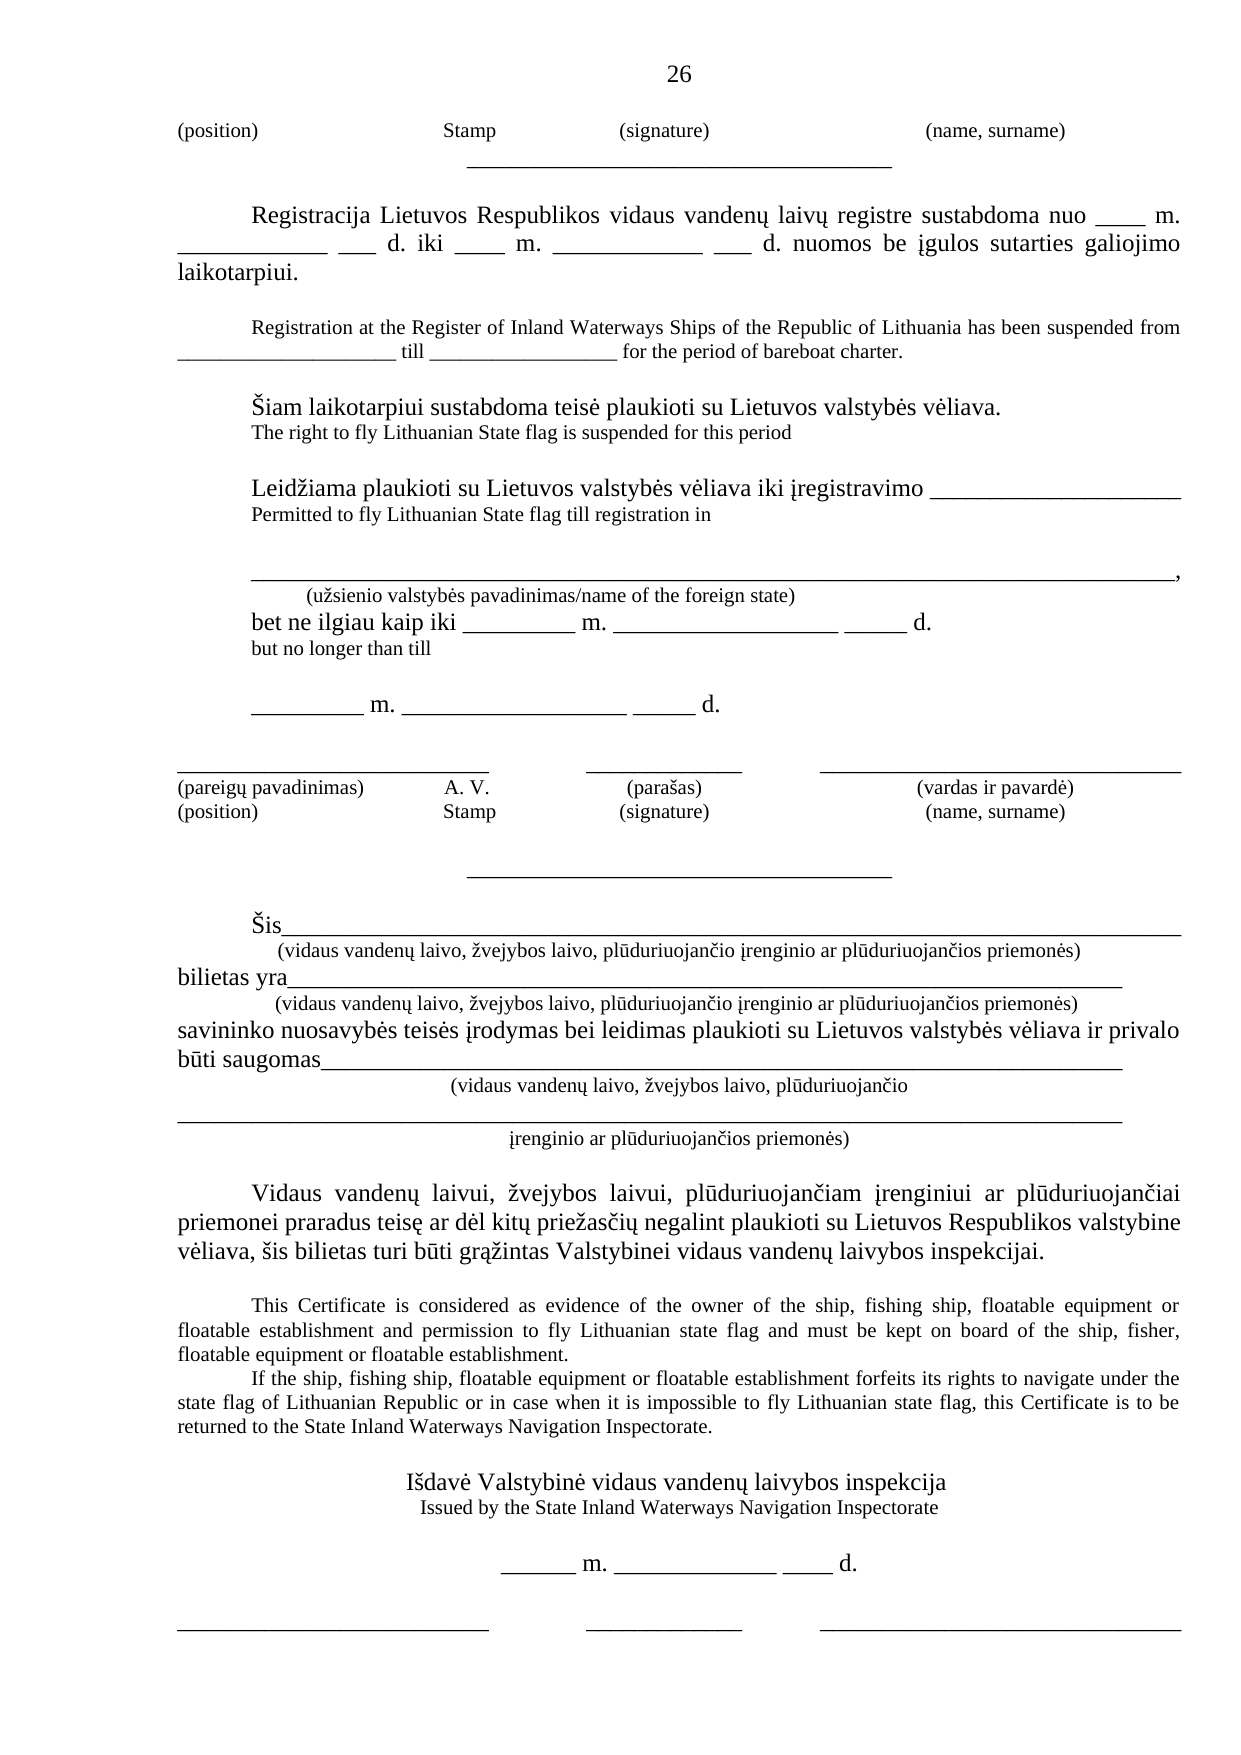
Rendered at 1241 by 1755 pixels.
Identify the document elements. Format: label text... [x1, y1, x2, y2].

text Registration at the Register of Inland Waterways Ships of the Republic of Lithuania has been suspended from _____________________ till __________________ for the period of bareboat charter. [177, 315, 1181, 363]
text ______ m. _____________ ____ d. [177, 1548, 1181, 1577]
text (vidaus vandenų laivo, žvejybos laivo, plūduriuojančio įrenginio ar plūduriuojančios priemonės) [177, 938, 1181, 962]
text __ [177, 1097, 1181, 1126]
text Permitted to fly Lithuanian State flag till registration in [177, 502, 1181, 526]
text _________ m. __________________ _____ d. [177, 689, 1181, 718]
text savininko nuosavybės teisės įrodymas bei leidimas plaukioti su Lietuvos valstybės vėliava ir privalo būti saugomas [177, 1015, 1181, 1073]
text Šis [177, 910, 1181, 938]
text __________________________________ [177, 852, 1181, 881]
text (pareigų pavadinimas) A. V. (parašas) (vardas ir pavardė) [177, 775, 1181, 799]
text (vidaus vandenų laivo, žvejybos laivo, plūduriuojančio įrenginio ar plūduriuojančios priemonės) [177, 991, 1181, 1015]
text bilietas yra [177, 962, 1181, 991]
text bet ne ilgiau kaip iki _________ m. __________________ _____ d. [177, 607, 1181, 636]
text (position) Stamp (signature) (name, surname) [177, 799, 1181, 823]
text (position) Stamp (signature) (name, surname) [177, 118, 1181, 142]
text Leidžiama plaukioti su Lietuvos valstybės vėliava iki įregistravimo [177, 473, 1181, 502]
text , [177, 555, 1181, 583]
text __________________________________ [177, 142, 1181, 171]
text Vidaus vandenų laivui, žvejybos laivui, plūduriuojančiam įrenginiui ar plūduriuojančiai priemonei praradus teisę ar dėl kitų priežasčių negalint plaukioti su Lietuvos Respublikos valstybine vėliava, šis bilietas turi būti grąžintas Valstybinei vidaus vandenų laivybos inspekcijai. [177, 1178, 1181, 1265]
text (vidaus vandenų laivo, žvejybos laivo, plūduriuojančio [177, 1073, 1181, 1097]
text but no longer than till [177, 636, 1181, 660]
text (užsienio valstybės pavadinimas/name of the foreign state) [232, 583, 1181, 607]
text Išdavė Valstybinė vidaus vandenų laivybos inspekcija [177, 1467, 1181, 1495]
text įrenginio ar plūduriuojančios priemonės) [177, 1126, 1181, 1150]
text This Certificate is considered as evidence of the owner of the ship, fishing ship, floatable equipment or floatable establishment and permission to fly Lithuanian state flag and must be kept on board of the ship, fisher, floatable equipment or floatable establishment. [177, 1293, 1181, 1366]
text The right to fly Lithuanian State flag is suspended for this period [177, 420, 1181, 444]
text Šiam laikotarpiui sustabdoma teisė plaukioti su Lietuvos valstybės vėliava. [177, 392, 1181, 420]
text Issued by the State Inland Waterways Navigation Inspectorate [177, 1495, 1181, 1519]
text If the ship, fishing ship, floatable equipment or floatable establishment forfeits its rights to navigate under the state flag of Lithuanian Republic or in case when it is impossible to fly Lithuanian state flag, this Certificate is to be returned to the State Inland Waterways Navigation Inspectorate. [177, 1366, 1181, 1438]
text Registracija Lietuvos Respublikos vidaus vandenų laivų registre sustabdoma nuo ____ m. ____________ ___ d. iki ____ m. ____________ ___ d. nuomos be įgulos sutarties galiojimo laikotarpiui. [177, 200, 1181, 286]
